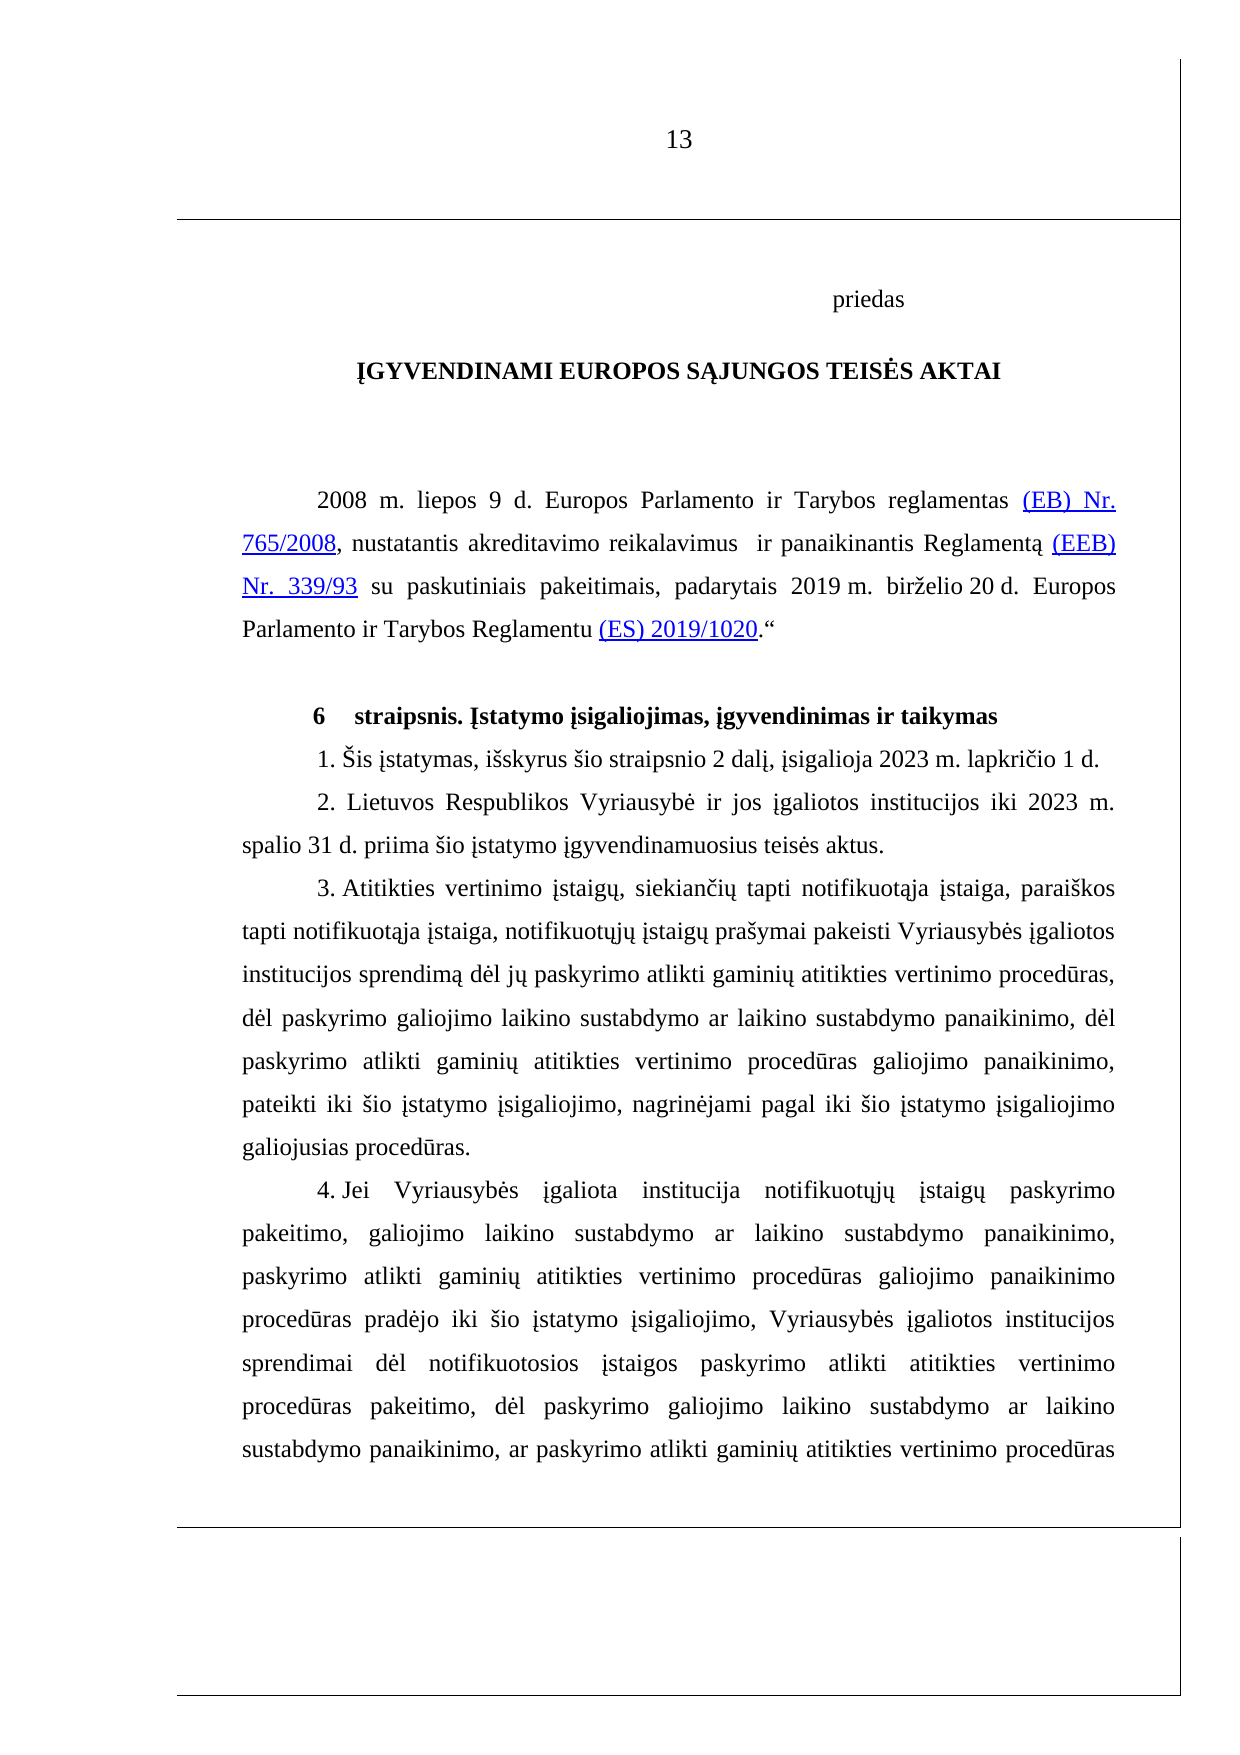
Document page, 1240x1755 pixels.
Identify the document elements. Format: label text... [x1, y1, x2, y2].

text priedas [177, 219, 1180, 291]
text ĮGYVENDINAMI EUROPOS SĄJUNGOS TEISĖS AKTAI [177, 291, 1181, 384]
text 6 straipsnis. Įstatymo įsigaliojimas, įgyvendinimas ir taikymas [177, 636, 1181, 679]
text 2008 m. liepos 9 d. Europos Parlamento ir Tarybos reglamentas (EB) Nr. 765/2008, nustatantis akreditavimo reikalavimus ir panaikinantis Reglamentą (EEB) Nr. 339/93 su paskutiniais pakeitimais, padarytais 2019 m. birželio 20 d. Europos Parlamento ir Tarybos Reglamentu (ES) 2019/1020.“ [177, 421, 1181, 636]
text 1. Šis įstatymas, išskyrus šio straipsnio 2 dalį, įsigalioja 2023 m. lapkričio 1 d. [177, 679, 1181, 722]
text 2. Lietuvos Respublikos Vyriausybė ir jos įgaliotos institucijos iki 2023 m. spalio 31 d. priima šio įstatymo įgyvendinamuosius teisės aktus. [177, 722, 1181, 809]
text 3. Atitikties vertinimo įstaigų, siekiančių tapti notifikuotąja įstaiga, paraiškos tapti notifikuotąja įstaiga, notifikuotųjų įstaigų prašymai pakeisti Vyriausybės įgaliotos institucijos sprendimą dėl jų paskyrimo atlikti gaminių atitikties vertinimo procedūras, dėl paskyrimo galiojimo laikino sustabdymo ar laikino sustabdymo panaikinimo, dėl paskyrimo atlikti gaminių atitikties vertinimo procedūras galiojimo panaikinimo, pateikti iki šio įstatymo įsigaliojimo, nagrinėjami pagal iki šio įstatymo įsigaliojimo galiojusias procedūras. [177, 809, 1181, 1111]
text 4. Jei Vyriausybės įgaliota institucija notifikuotųjų įstaigų paskyrimo pakeitimo, galiojimo laikino sustabdymo ar laikino sustabdymo panaikinimo, paskyrimo atlikti gaminių atitikties vertinimo procedūras galiojimo panaikinimo procedūras pradėjo iki šio įstatymo įsigaliojimo, Vyriausybės įgaliotos institucijos sprendimai dėl notifikuotosios įstaigos paskyrimo atlikti atitikties vertinimo procedūras pakeitimo, dėl paskyrimo galiojimo laikino sustabdymo ar laikino sustabdymo panaikinimo, ar paskyrimo atlikti gaminių atitikties vertinimo procedūras galiojimo panaikinimo priimami pagal iki šio įstatymo įsigaliojimo galiojusias procedūras. [177, 1111, 1181, 1527]
